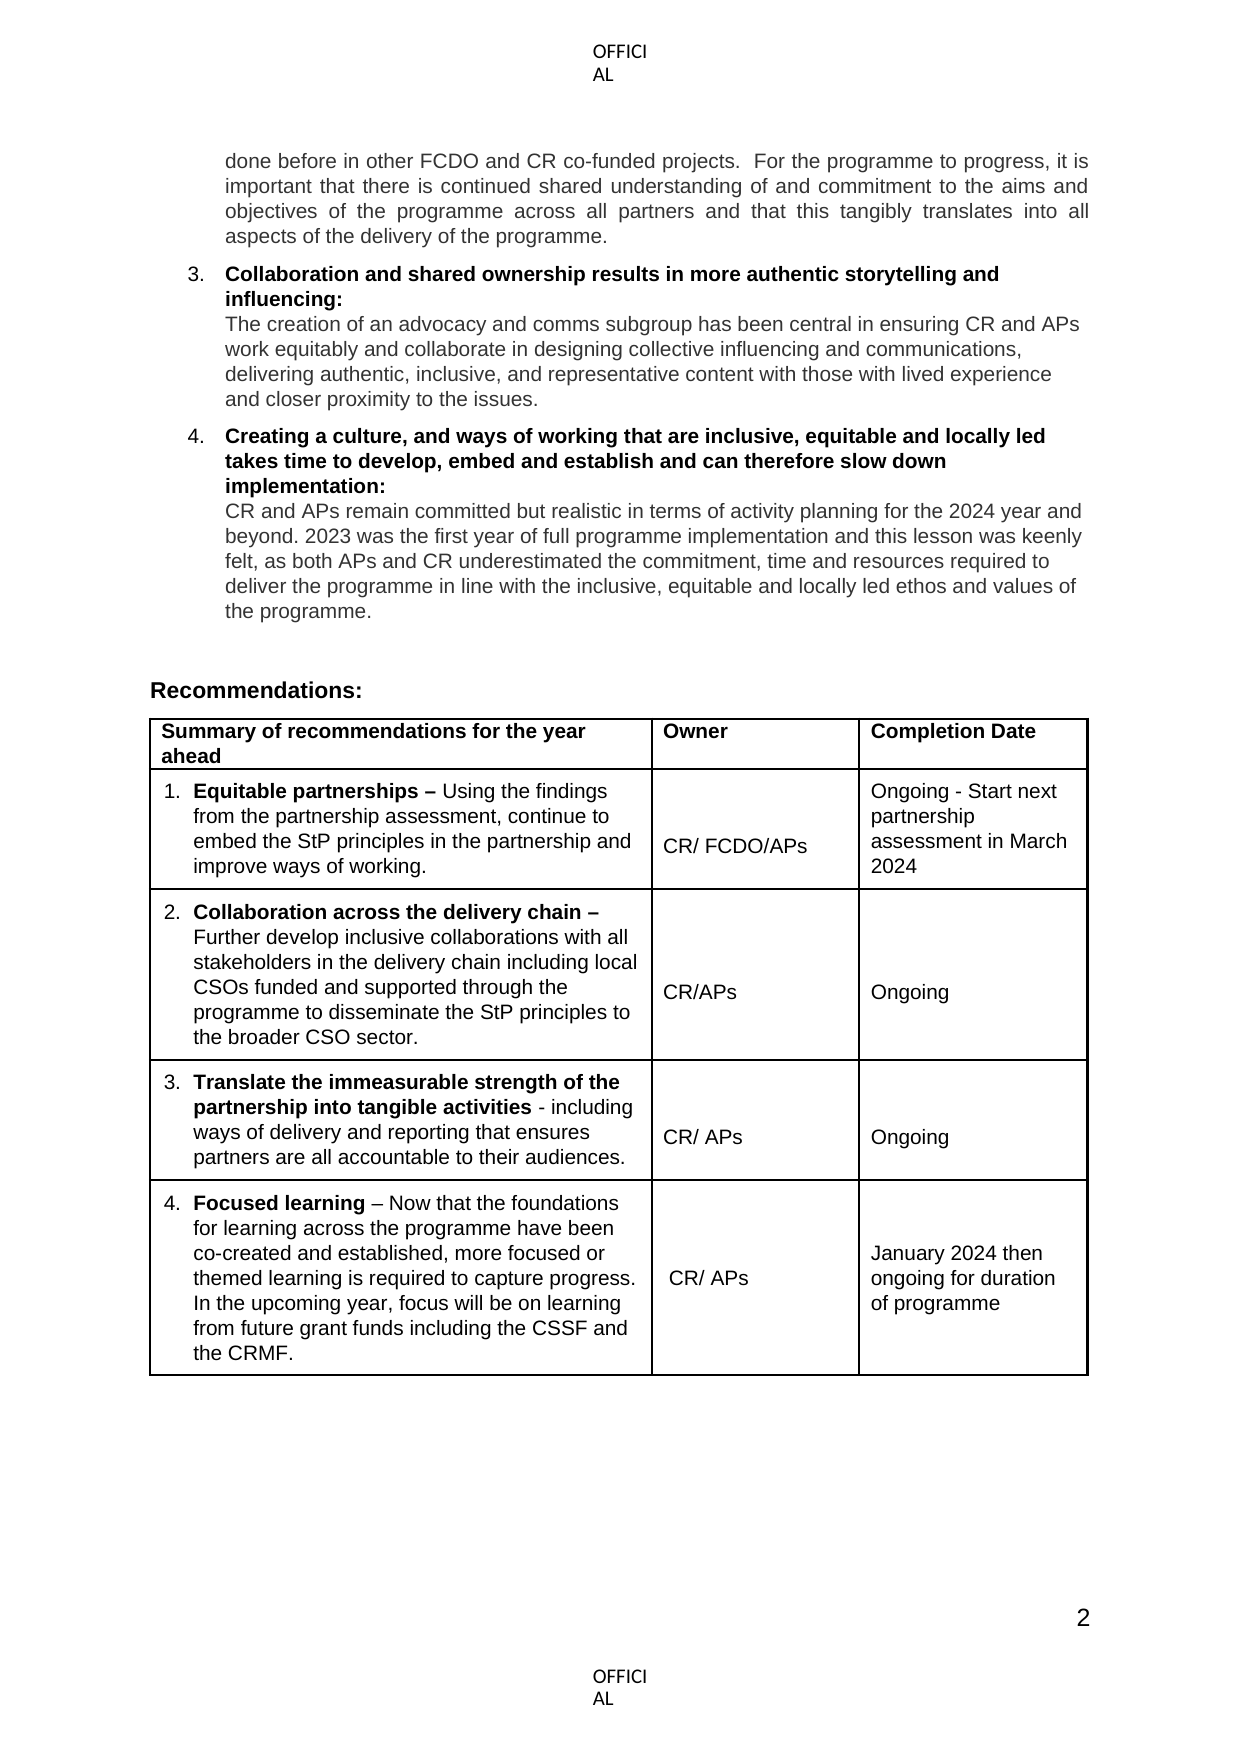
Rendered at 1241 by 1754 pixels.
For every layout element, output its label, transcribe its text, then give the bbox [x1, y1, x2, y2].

table_header Summary of recommendations for the year ahead [151, 720, 651, 768]
table_cell Ongoing [860, 1061, 1086, 1179]
table_cell Equitable partnerships – Using the findings from the partnership assessment, continue to embed the StP principles in the partnership and improve ways of working. [151, 770, 651, 888]
list Collaboration and shared ownership results in more authentic storytelling and influencing: The creation of an advocacy and comms subgroup has been central in ensuring CR and APs work equitably and collaborate in designing collective influencing and communications, delivering authentic, inclusive, and representative content with those with lived experience and closer proximity to the issues. [187, 262, 1090, 411]
table_cell Translate the immeasurable strength of the partnership into tangible activities - including ways of delivery and reporting that ensures partners are all accountable to their audiences. [151, 1061, 651, 1179]
list Creating a culture, and ways of working that are inclusive, equitable and locally led takes time to develop, embed and establish and can therefore slow down implementation: CR and APs remain committed but realistic in terms of activity planning for the 2024 year and beyond. 2023 was the first year of full programme implementation and this lesson was keenly felt, as both APs and CR underestimated the commitment, time and resources required to deliver the programme in line with the inclusive, equitable and locally led ethos and values of the programme. [187, 425, 1090, 623]
table_header Owner [653, 720, 858, 768]
table_cell CR/ APs [653, 1061, 858, 1179]
table_cell Ongoing - Start next partnership assessment in March 2024 [860, 770, 1086, 888]
table_cell Focused learning – Now that the foundations for learning across the programme have been co-created and established, more focused or themed learning is required to capture progress. In the upcoming year, focus will be on learning from future grant funds including the CSSF and the CRMF. [151, 1181, 651, 1374]
table_cell CR/ APs [653, 1181, 858, 1374]
text Recommendations: [150, 678, 1090, 703]
table_cell Collaboration across the delivery chain – Further develop inclusive collaborations with all stakeholders in the delivery chain including local CSOs funded and supported through the programme to disseminate the StP principles to the broader CSO sector. [151, 890, 651, 1059]
table_cell CR/ FCDO/APs [653, 770, 858, 888]
table_cell CR/APs [653, 890, 858, 1059]
table_cell Ongoing [860, 890, 1086, 1059]
list done before in other FCDO and CR co-funded projects. For the programme to progress, it is important that there is continued shared understanding of and commitment to the aims and objectives of the programme across all partners and that this tangibly translates into all aspects of the delivery of the programme. [225, 150, 1090, 248]
table_header Completion Date [860, 720, 1086, 768]
table_cell January 2024 then ongoing for duration of programme [860, 1181, 1086, 1374]
